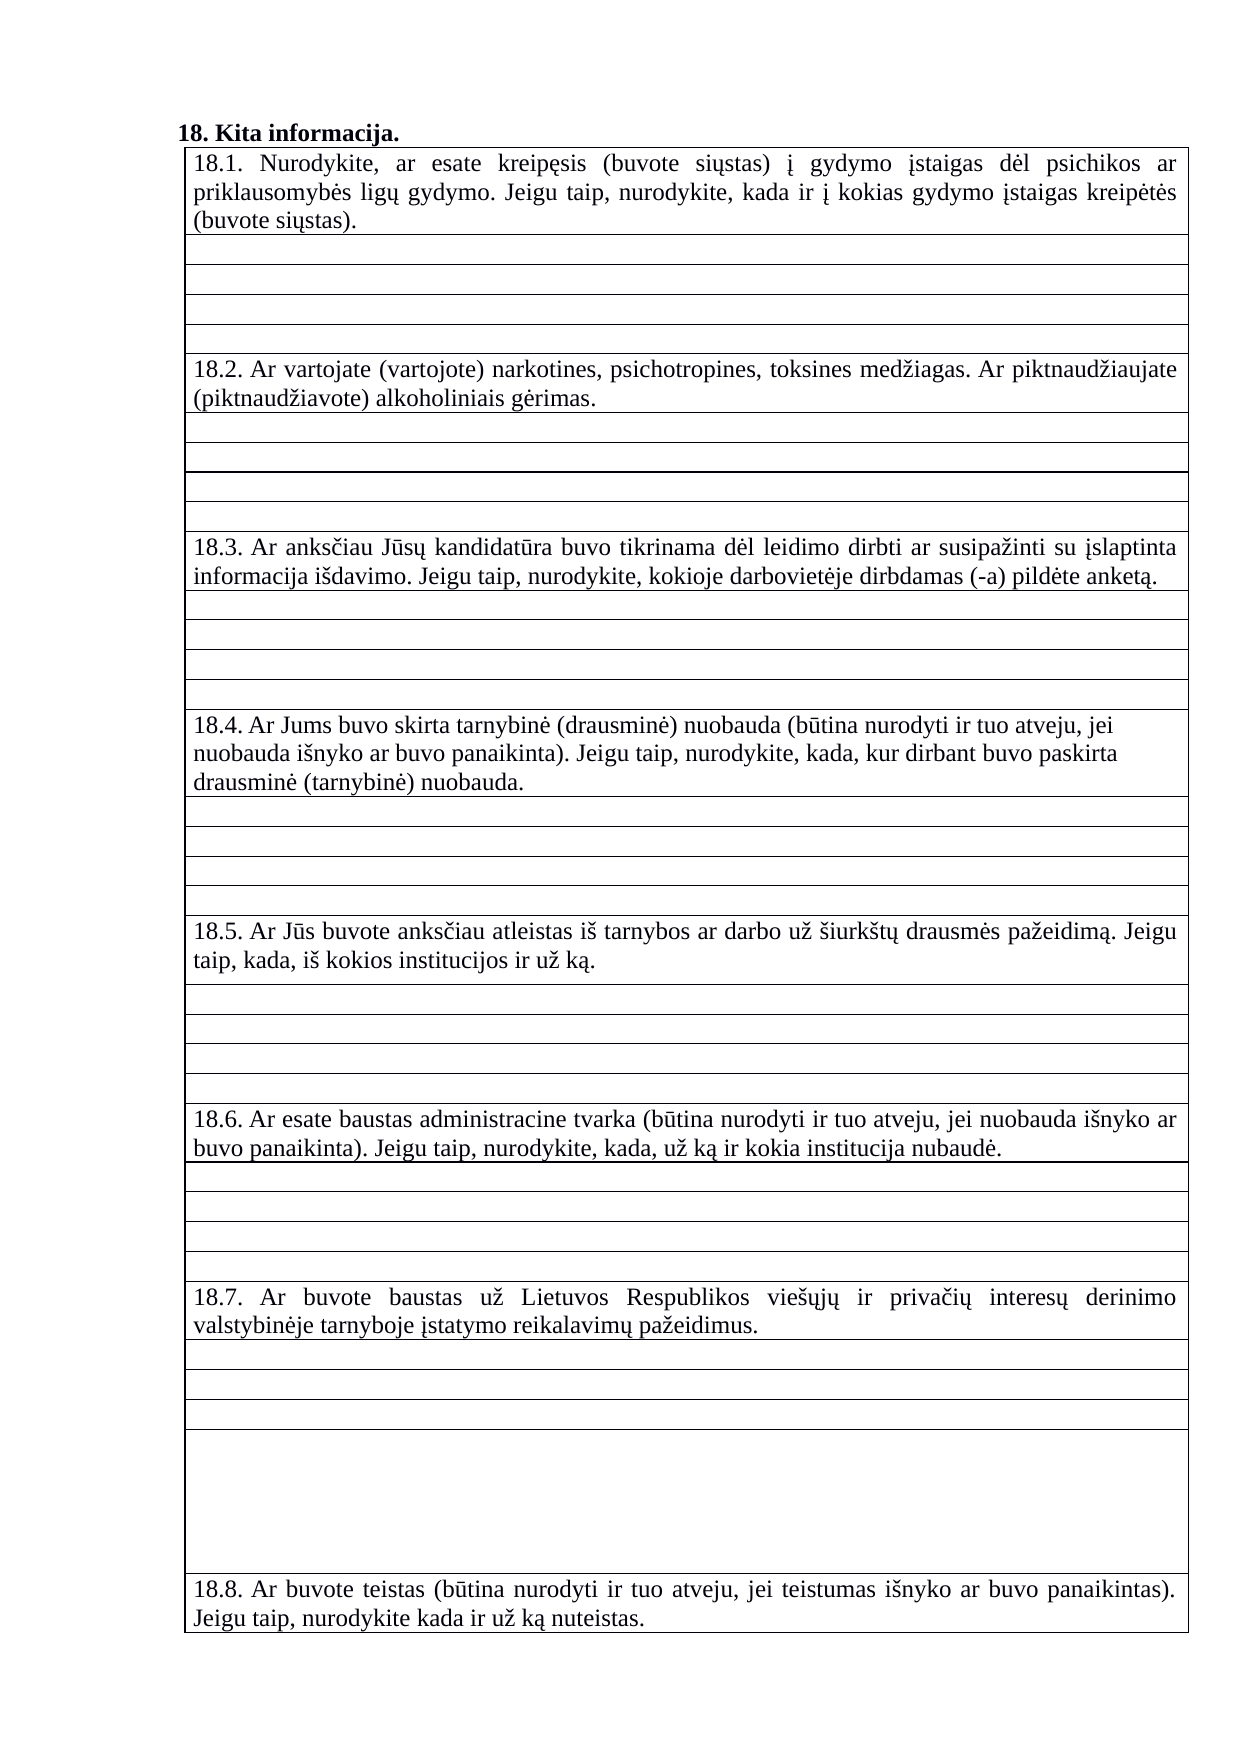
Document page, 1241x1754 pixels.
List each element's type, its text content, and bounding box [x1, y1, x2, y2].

table_cell [186, 857, 1188, 885]
table_cell [186, 502, 1188, 531]
text 18. Kita informacija. [177, 118, 1181, 147]
table_cell [186, 325, 1188, 353]
table_cell [186, 1163, 1188, 1191]
table_cell [186, 985, 1188, 1013]
table_cell [186, 443, 1188, 471]
table_cell [186, 295, 1188, 323]
table_cell [186, 620, 1188, 649]
table_cell 18.3. Ar anksčiau Jūsų kandidatūra buvo tikrinama dėl leidimo dirbti ar susipažinti su įslaptinta informacija išdavimo. Jeigu taip, nurodykite, kokioje darbovietėje dirbdamas (-a) pildėte anketą. [186, 532, 1188, 589]
table_cell [186, 1015, 1188, 1043]
table_cell [186, 591, 1188, 619]
table_cell [186, 680, 1188, 709]
table_cell [186, 1370, 1188, 1399]
table_cell [186, 1400, 1188, 1428]
table_cell [186, 1430, 1188, 1573]
table_cell [186, 886, 1188, 915]
table_cell [186, 413, 1188, 442]
table_cell [186, 1340, 1188, 1369]
table_cell 18.4. Ar Jums buvo skirta tarnybinė (drausminė) nuobauda (būtina nurodyti ir tuo atveju, jei nuobauda išnyko ar buvo panaikinta). Jeigu taip, nurodykite, kada, kur dirbant buvo paskirta drausminė (tarnybinė) nuobauda. [186, 710, 1188, 796]
table_cell 18.2. Ar vartojate (vartojote) narkotines, psichotropines, toksines medžiagas. Ar piktnaudžiaujate (piktnaudžiavote) alkoholiniais gėrimas. [186, 354, 1188, 412]
table_cell 18.7. Ar buvote baustas už Lietuvos Respublikos viešųjų ir privačių interesų derinimo valstybinėje tarnyboje įstatymo reikalavimų pažeidimus. [186, 1282, 1188, 1339]
table_cell [186, 650, 1188, 679]
table_cell [186, 1192, 1188, 1221]
table_cell [186, 1074, 1188, 1103]
table_cell [186, 827, 1188, 856]
table_cell [186, 235, 1188, 264]
table_cell 18.6. Ar esate baustas administracine tvarka (būtina nurodyti ir tuo atveju, jei nuobauda išnyko ar buvo panaikinta). Jeigu taip, nurodykite, kada, už ką ir kokia institucija nubaudė. [186, 1104, 1188, 1161]
table_cell [186, 1044, 1188, 1073]
table_header 18.1. Nurodykite, ar esate kreipęsis (buvote siųstas) į gydymo įstaigas dėl psichikos ar priklausomybės ligų gydymo. Jeigu taip, nurodykite, kada ir į kokias gydymo įstaigas kreipėtės (buvote siųstas). [186, 148, 1188, 234]
table_cell [186, 265, 1188, 294]
table_cell [186, 1222, 1188, 1251]
table_cell [186, 797, 1188, 826]
table_cell [186, 473, 1188, 501]
table_cell 18.5. Ar Jūs buvote anksčiau atleistas iš tarnybos ar darbo už šiurkštų drausmės pažeidimą. Jeigu taip, kada, iš kokios institucijos ir už ką. [186, 916, 1188, 984]
table_cell [186, 1252, 1188, 1281]
table_cell 18.8. Ar buvote teistas (būtina nurodyti ir tuo atveju, jei teistumas išnyko ar buvo panaikintas). Jeigu taip, nurodykite kada ir už ką nuteistas. [186, 1574, 1188, 1632]
